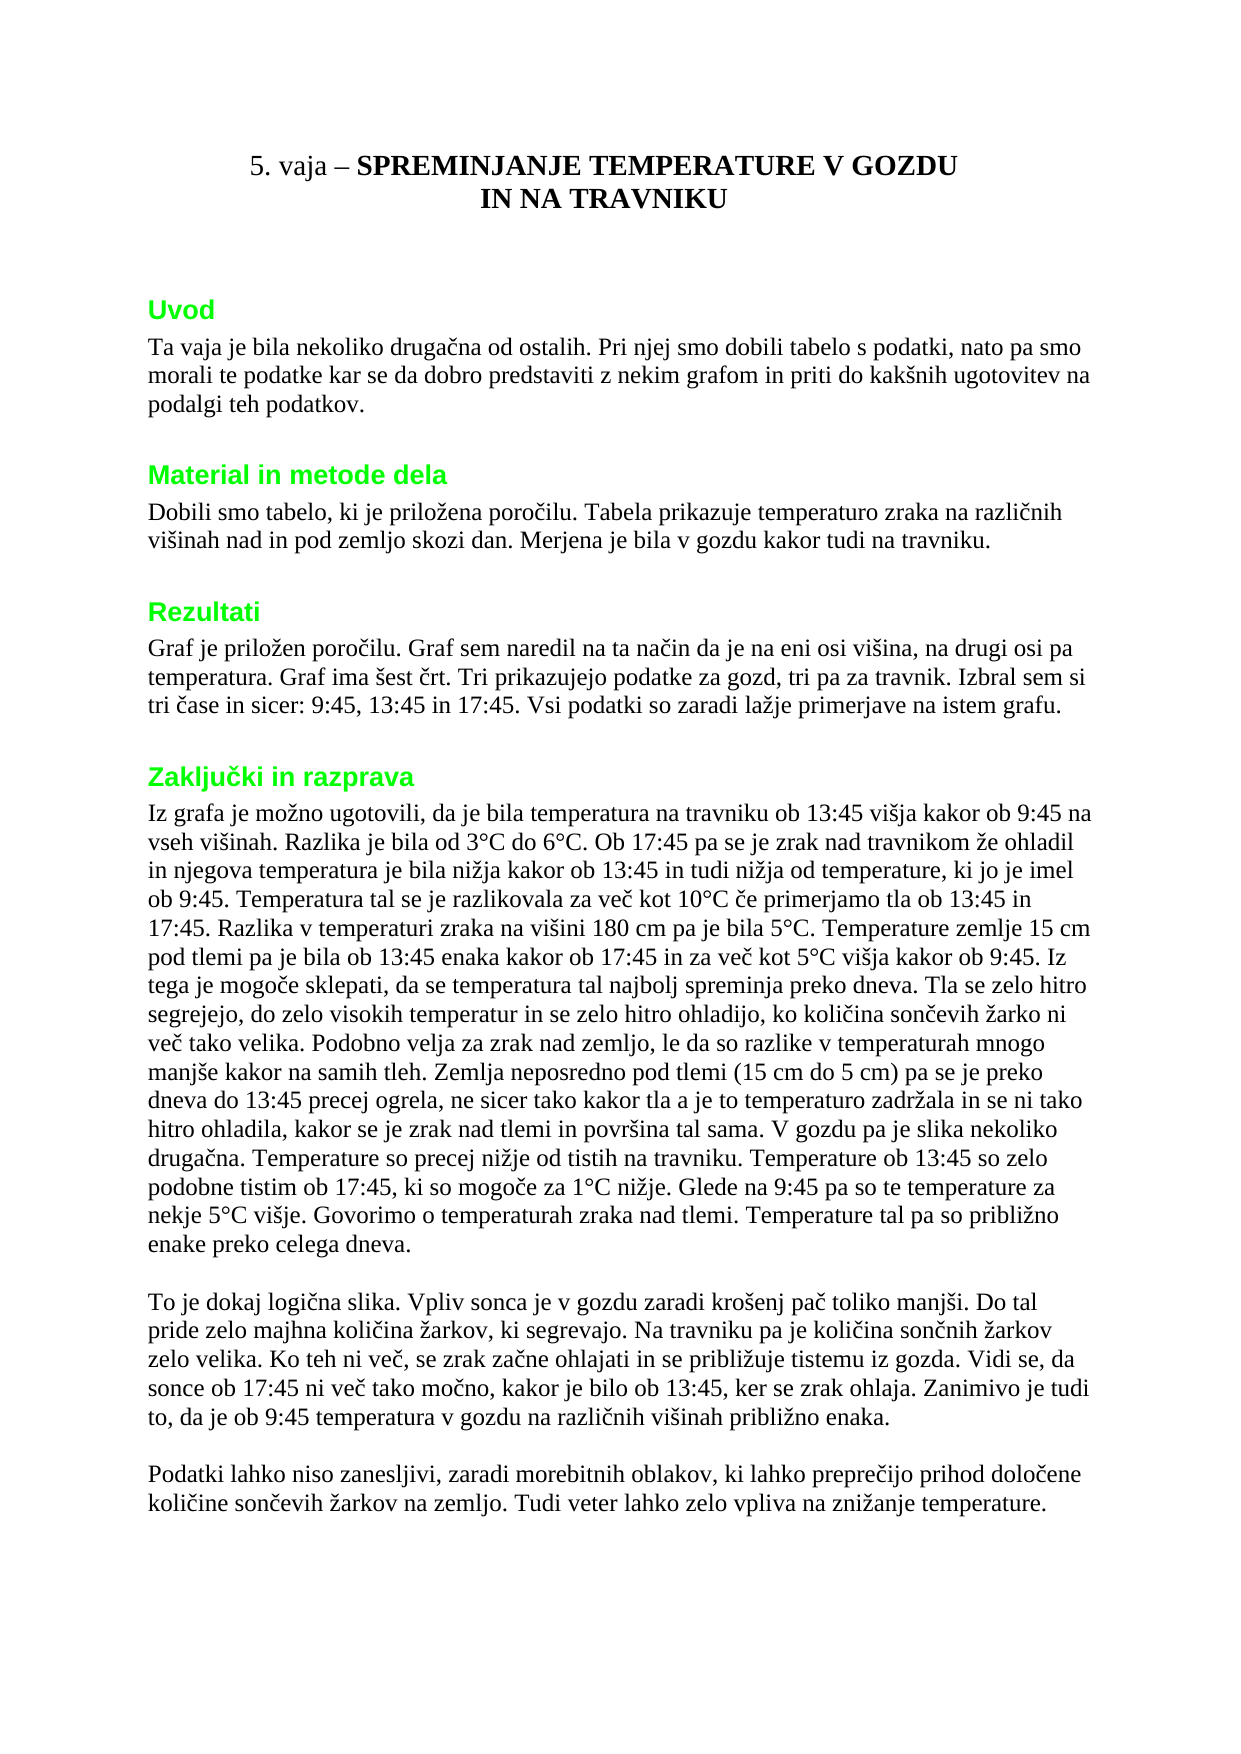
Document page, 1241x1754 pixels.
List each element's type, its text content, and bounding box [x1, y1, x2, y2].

text Iz grafa je možno ugotovili, da je bila temperatura na travniku ob 13:45 višja kakor ob 9:45 na vseh višinah. Razlika je bila od 3°C do 6°C. Ob 17:45 pa se je zrak nad travnikom že ohladil in njegova temperatura je bila nižja kakor ob 13:45 in tudi nižja od temperature, ki jo je imel ob 9:45. Temperatura tal se je razlikovala za več kot 10°C če primerjamo tla ob 13:45 in 17:45. Razlika v temperaturi zraka na višini 180 cm pa je bila 5°C. Temperature zemlje 15 cm pod tlemi pa je bila ob 13:45 enaka kakor ob 17:45 in za več kot 5°C višja kakor ob 9:45. Iz tega je mogoče sklepati, da se temperatura tal najbolj spreminja preko dneva. Tla se zelo hitro segrejejo, do zelo visokih temperatur in se zelo hitro ohladijo, ko količina sončevih žarko ni več tako velika. Podobno velja za zrak nad zemljo, le da so razlike v temperaturah mnogo manjše kakor na samih tleh. Zemlja neposredno pod tlemi (15 cm do 5 cm) pa se je preko dneva do 13:45 precej ogrela, ne sicer tako kakor tla a je to temperaturo zadržala in se ni tako hitro ohladila, kakor se je zrak nad tlemi in površina tal sama. V gozdu pa je slika nekoliko drugačna. Temperature so precej nižje od tistih na travniku. Temperature ob 13:45 so zelo podobne tistim ob 17:45, ki so mogoče za 1°C nižje. Glede na 9:45 pa so te temperature za nekje 5°C višje. Govorimo o temperaturah zraka nad tlemi. Temperature tal pa so približno enake preko celega dneva. [148, 798, 1093, 1258]
subtitle Uvod [148, 294, 1093, 326]
text Dobili smo tabelo, ki je priložena poročilu. Tabela prikazuje temperaturo zraka na različnih višinah nad in pod zemljo skozi dan. Merjena je bila v gozdu kakor tudi na travniku. [148, 497, 1093, 554]
table_header [985, 148, 1100, 248]
subtitle Material in metode dela [148, 459, 1093, 491]
subtitle Rezultati [148, 596, 1093, 627]
table_header [140, 148, 222, 248]
text Ta vaja je bila nekoliko drugačna od ostalih. Pri njej smo dobili tabelo s podatki, nato pa smo morali te podatke kar se da dobro predstaviti z nekim grafom in priti do kakšnih ugotovitev na podalgi teh podatkov. [148, 332, 1093, 418]
text Graf je priložen poročilu. Graf sem naredil na ta način da je na eni osi višina, na drugi osi pa temperatura. Graf ima šest črt. Tri prikazujejo podatke za gozd, tri pa za travnik. Izbral sem si tri čase in sicer: 9:45, 13:45 in 17:45. Vsi podatki so zaradi lažje primerjave na istem grafu. [148, 633, 1093, 719]
text Podatki lahko niso zanesljivi, zaradi morebitnih oblakov, ki lahko preprečijo prihod določene količine sončevih žarkov na zemljo. Tudi veter lahko zelo vpliva na znižanje temperature. [148, 1459, 1093, 1517]
text To je dokaj logična slika. Vpliv sonca je v gozdu zaradi krošenj pač toliko manjši. Do tal pride zelo majhna količina žarkov, ki segrevajo. Na travniku pa je količina sončnih žarkov zelo velika. Ko teh ni več, se zrak začne ohlajati in se približuje tistemu iz gozda. Vidi se, da sonce ob 17:45 ni več tako močno, kakor je bilo ob 13:45, ker se zrak ohlaja. Zanimivo je tudi to, da je ob 9:45 temperatura v gozdu na različnih višinah približno enaka. [148, 1287, 1093, 1431]
table_header 5. vaja – SPREMINJANJE TEMPERATURE V GOZDU IN NA TRAVNIKU [223, 148, 985, 215]
table_cell [223, 215, 985, 248]
subtitle Zaključki in razprava [148, 761, 1093, 792]
